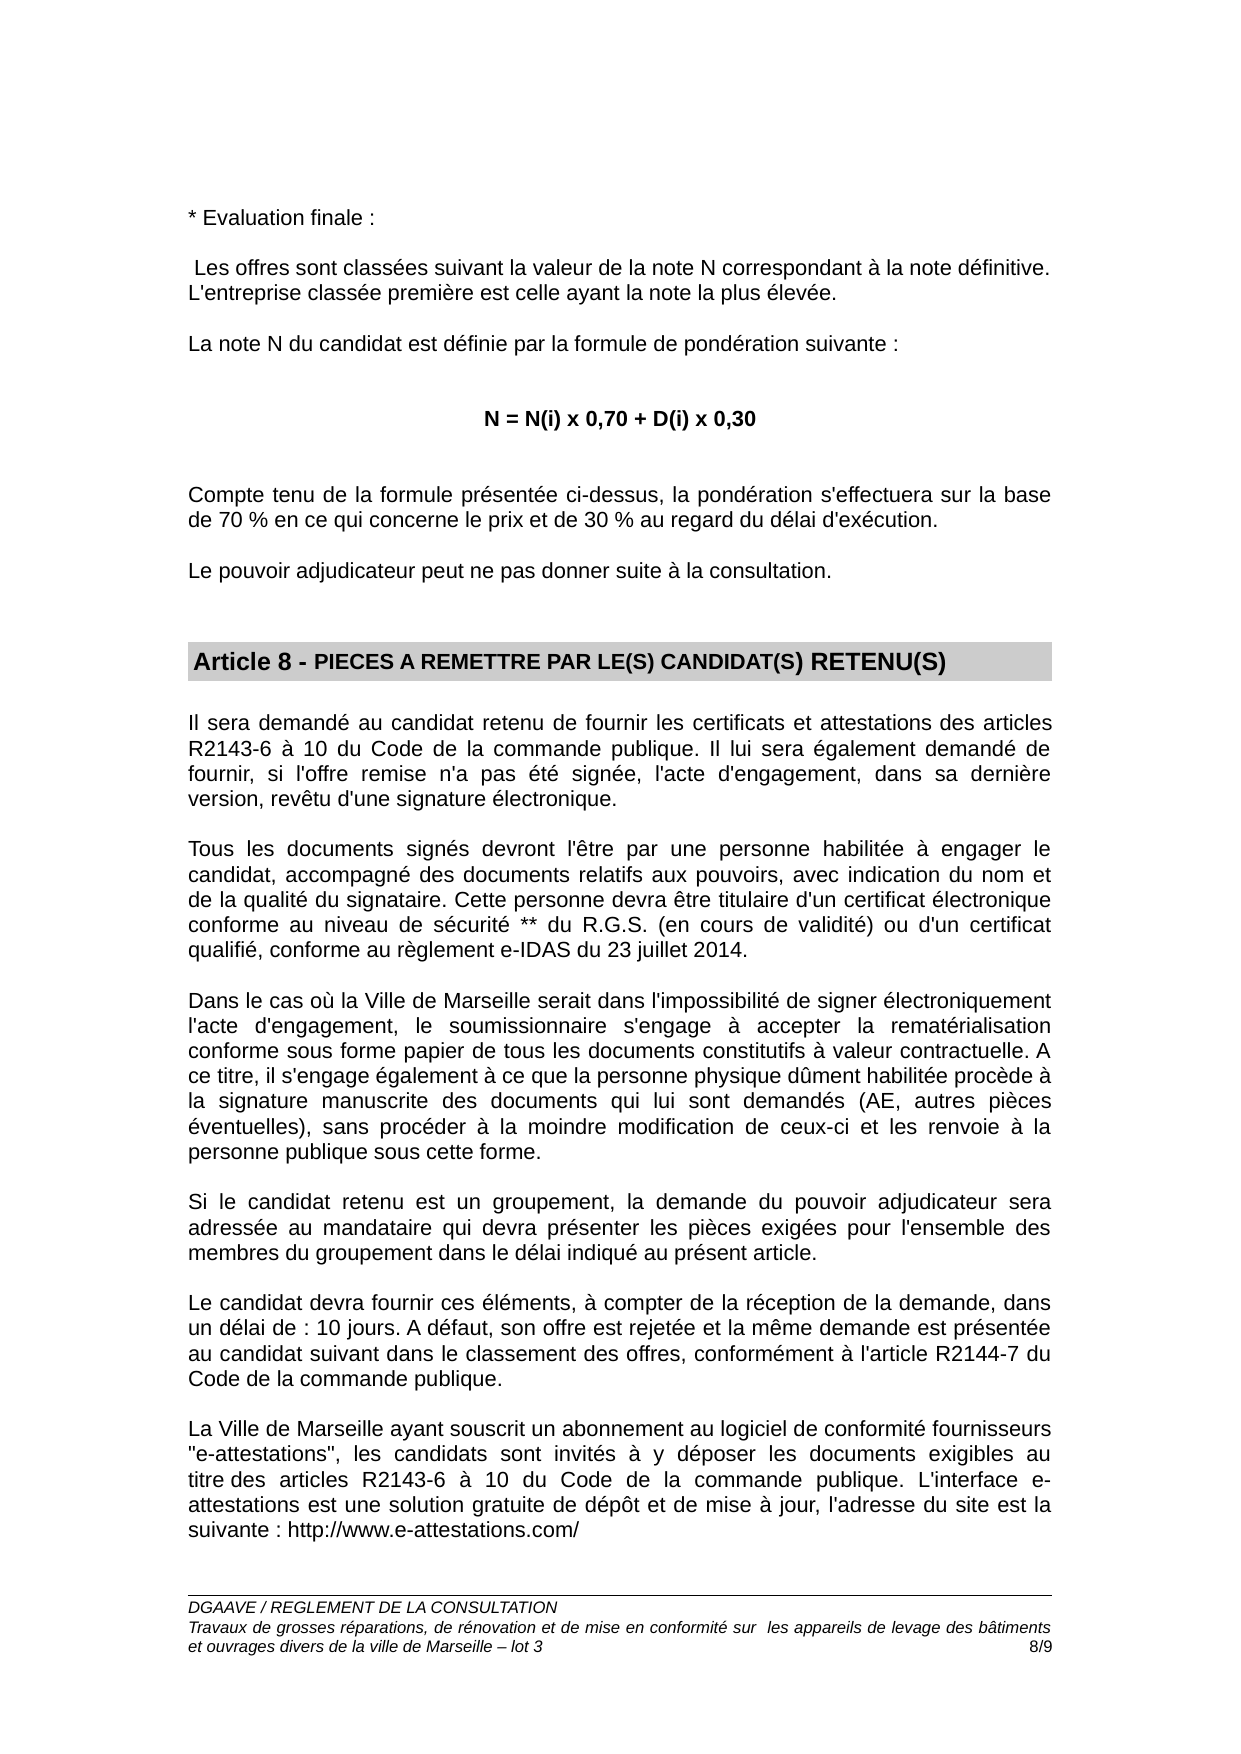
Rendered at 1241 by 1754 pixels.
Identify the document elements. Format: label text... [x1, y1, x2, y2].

text Compte tenu de la formule présentée ci-dessus, la pondération s'effectuera sur la base de 70 % en ce qui concerne le prix et de 30 % au regard du délai d'exécution. [188, 482, 1052, 532]
text Il sera demandé au candidat retenu de fournir les certificats et attestations des articles R2143-6 à 10 du Code de la commande publique. Il lui sera également demandé de fournir, si l'offre remise n'a pas été signée, l'acte d'engagement, dans sa dernière version, revêtu d'une signature électronique. [188, 710, 1052, 811]
text La Ville de Marseille ayant souscrit un abonnement au logiciel de conformité fournisseurs "e-attestations", les candidats sont invités à y déposer les documents exigibles au titre des articles R2143-6 à 10 du Code de la commande publique. L'interface e-attestations est une solution gratuite de dépôt et de mise à jour, l'adresse du site est la suivante : http://www.e-attestations.com/ [188, 1416, 1052, 1542]
subtitle PIECES A REMETTRE PAR LE(S) CANDIDAT(S) RETENU(S) [190, 644, 1050, 679]
text La note N du candidat est définie par la formule de pondération suivante : [188, 331, 1052, 356]
text Le pouvoir adjudicateur peut ne pas donner suite à la consultation. [188, 557, 1052, 583]
text Si le candidat retenu est un groupement, la demande du pouvoir adjudicateur sera adressée au mandataire qui devra présenter les pièces exigées pour l'ensemble des membres du groupement dans le délai indiqué au présent article. [188, 1189, 1052, 1265]
text Le candidat devra fournir ces éléments, à compter de la réception de la demande, dans un délai de : 10 jours. A défaut, son offre est rejetée et la même demande est présentée au candidat suivant dans le classement des offres, conformément à l'article R2144-7 du Code de la commande publique. [188, 1290, 1052, 1391]
text N = N(i) x 0,70 + D(i) x 0,30 [188, 406, 1052, 431]
text Dans le cas où la Ville de Marseille serait dans l'impossibilité de signer électroniquement l'acte d'engagement, le soumissionnaire s'engage à accepter la rematérialisation conforme sous forme papier de tous les documents constitutifs à valeur contractuelle. A ce titre, il s'engage également à ce que la personne physique dûment habilitée procède à la signature manuscrite des documents qui lui sont demandés (AE, autres pièces éventuelles), sans procéder à la moindre modification de ceux-ci et les renvoie à la personne publique sous cette forme. [188, 987, 1052, 1164]
text Tous les documents signés devront l'être par une personne habilitée à engager le candidat, accompagné des documents relatifs aux pouvoirs, avec indication du nom et de la qualité du signataire. Cette personne devra être titulaire d'un certificat électronique conforme au niveau de sécurité ** du R.G.S. (en cours de validité) ou d'un certificat qualifié, conforme au règlement e-IDAS du 23 juillet 2014. [188, 836, 1052, 962]
text Les offres sont classées suivant la valeur de la note N correspondant à la note définitive. L'entreprise classée première est celle ayant la note la plus élevée. [188, 255, 1052, 305]
text * Evaluation finale : [188, 204, 1052, 230]
